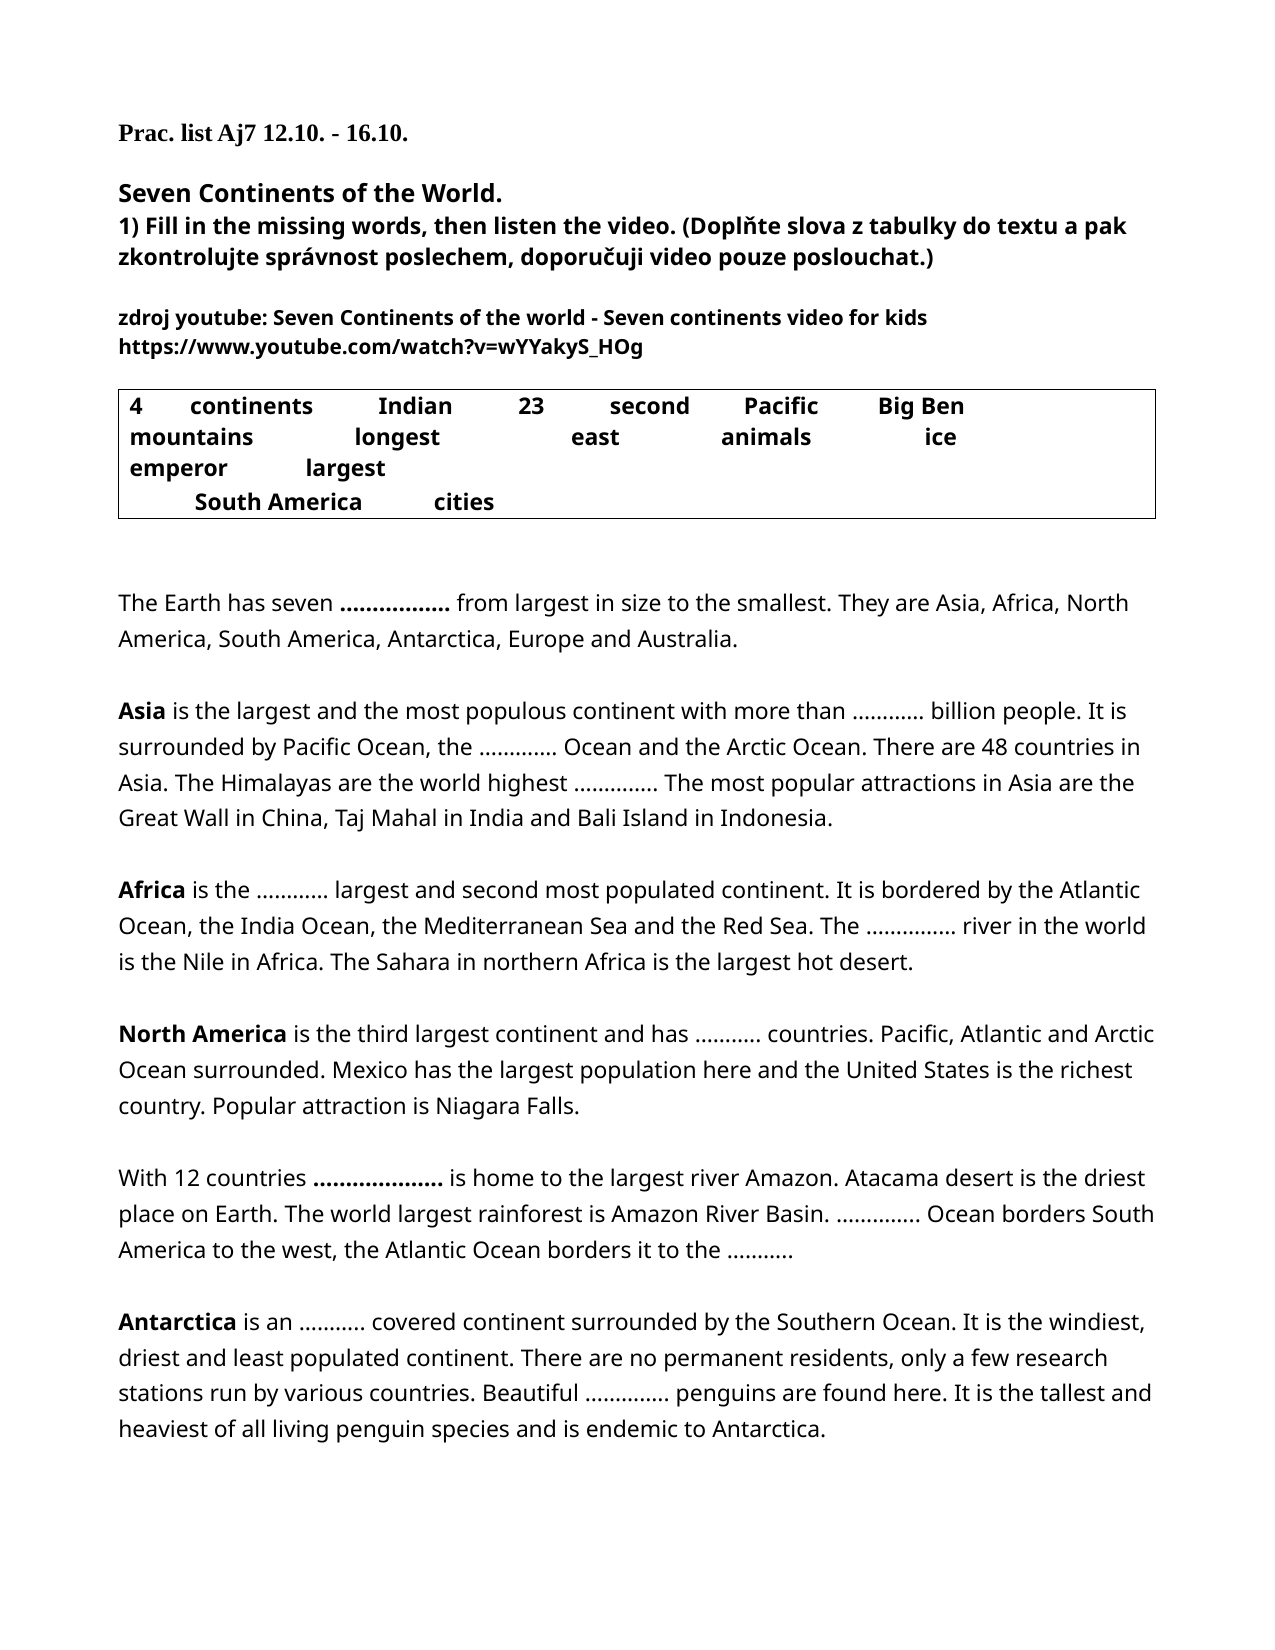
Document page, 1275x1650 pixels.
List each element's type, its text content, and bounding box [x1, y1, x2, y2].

text Asia is the largest and the most populous continent with more than ………… billion people. It is surrounded by Pacific Ocean, the …………. Ocean and the Arctic Ocean. There are 48 countries in Asia. The Himalayas are the world highest ………….. The most popular attractions in Asia are the Great Wall in China, Taj Mahal in India and Bali Island in Indonesia. [118, 694, 1157, 834]
text Prac. list Aj7 12.10. - 16.10. [118, 118, 1157, 147]
text With 12 countries ……………….. is home to the largest river Amazon. Atacama desert is the driest place on Earth. The world largest rainforest is Amazon River Basin. ………….. Ocean borders South America to the west, the Atlantic Ocean borders it to the ……….. [118, 1162, 1157, 1265]
text America, South America, Antarctica, Europe and Australia. [118, 623, 1157, 654]
text 1) Fill in the missing words, then listen the video. (Doplňte slova z tabulky do textu a pak zkontrolujte správnost poslechem, doporučuji video pouze poslouchat.) [118, 210, 1157, 272]
text The Earth has seven …………….. from largest in size to the smallest. They are Asia, Africa, North [118, 587, 1157, 618]
text Seven Continents of the World. [118, 176, 1157, 210]
text https://www.youtube.com/watch?v=wYYakyS_HOg [118, 332, 1157, 360]
text Antarctica is an ……….. covered continent surrounded by the Southern Ocean. It is the windiest, driest and least populated continent. There are no permanent residents, only a few research stations run by various countries. Beautiful ………….. penguins are found here. It is the tallest and heaviest of all living penguin species and is endemic to Antarctica. [118, 1306, 1157, 1444]
text zdroj youtube: Seven Continents of the world - Seven continents video for kids [118, 303, 1157, 332]
text Africa is the ………… largest and second most populated continent. It is bordered by the Atlantic Ocean, the India Ocean, the Mediterranean Sea and the Red Sea. The …………… river in the world is the Nile in Africa. The Sahara in northern Africa is the largest hot desert. [118, 874, 1157, 977]
text North America is the third largest continent and has ……….. countries. Pacific, Atlantic and Arctic Ocean surrounded. Mexico has the largest population here and the United States is the richest country. Popular attraction is Niagara Falls. [118, 1018, 1157, 1121]
table_header 4 continents Indian 23 second Pacific Big Ben mountains longest east animals ice emperor largest South America cities [119, 390, 1155, 518]
